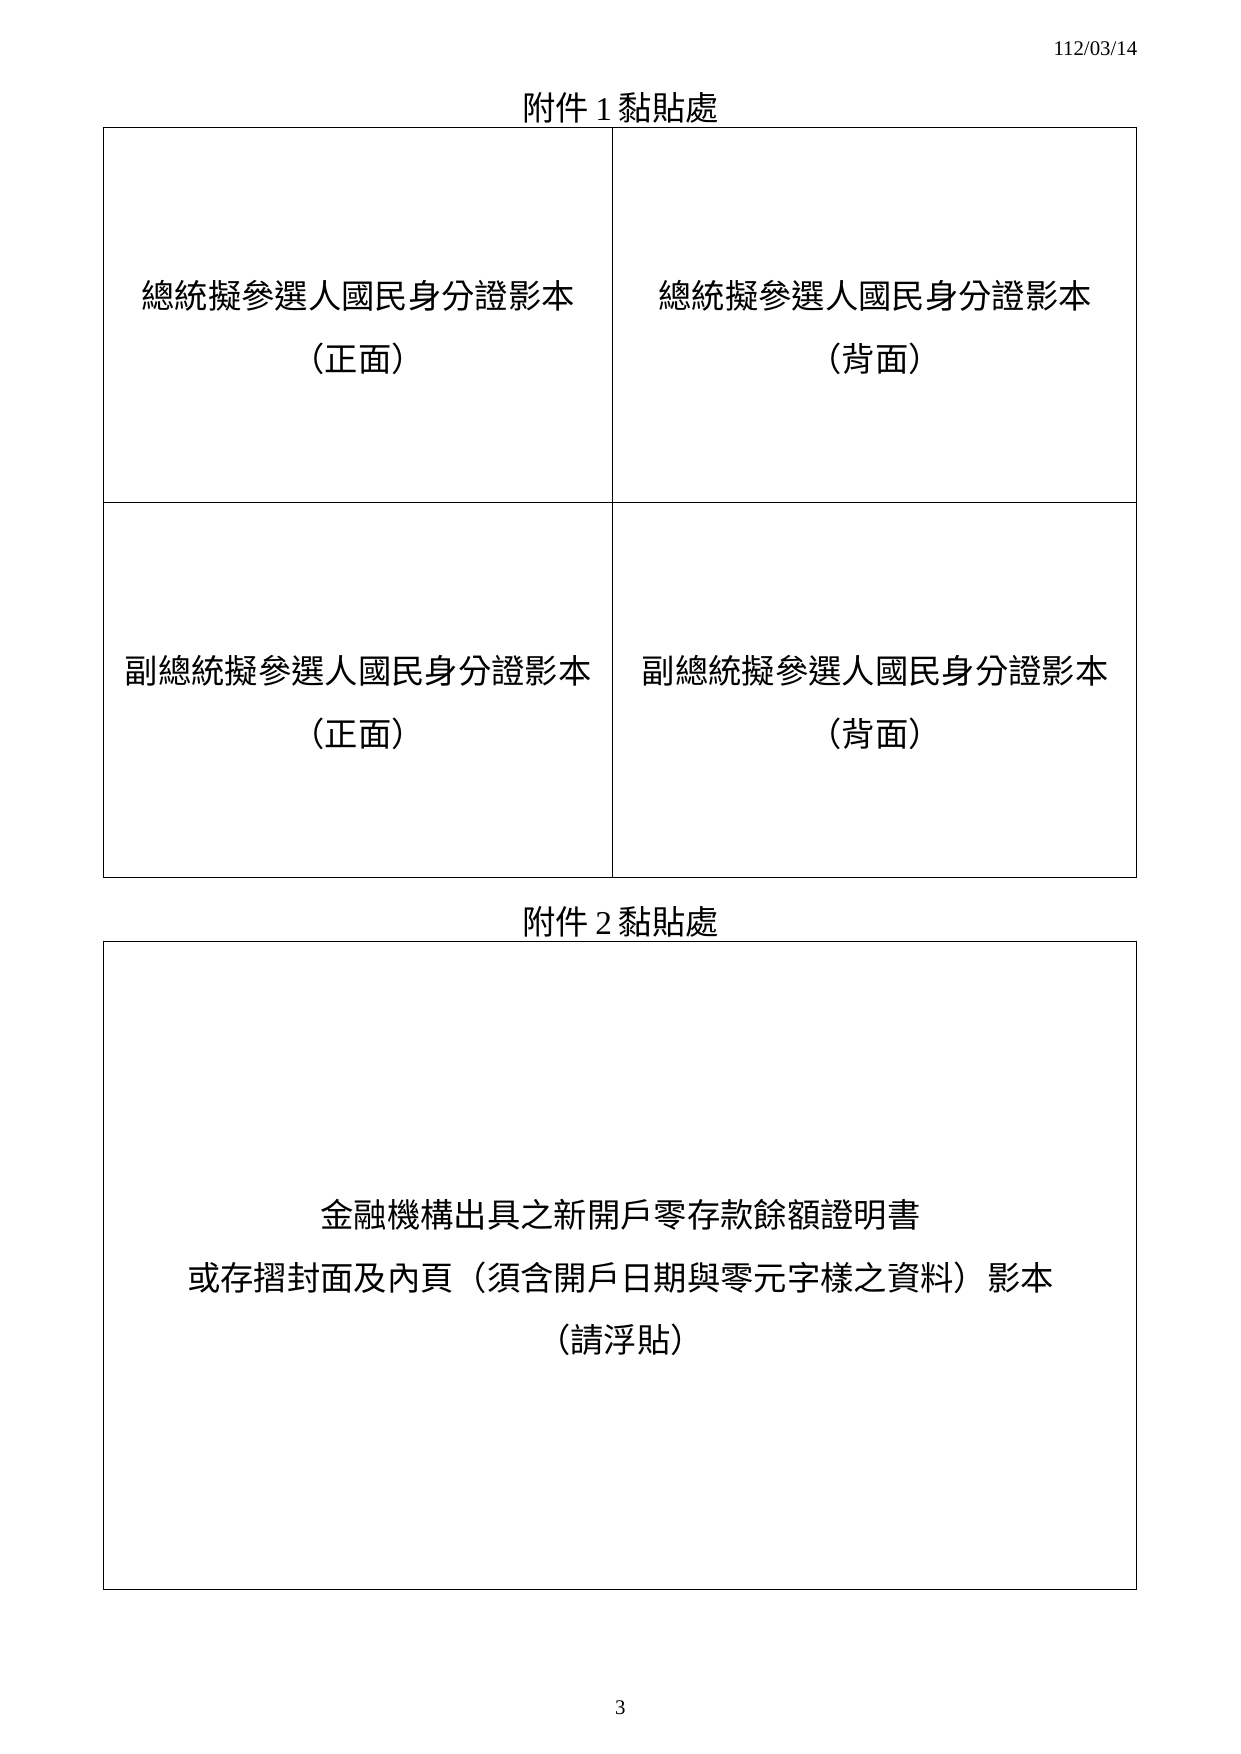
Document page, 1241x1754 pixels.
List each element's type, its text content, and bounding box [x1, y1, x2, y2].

table_cell 副總統擬參選人國民身分證影本 （背面） [613, 503, 1136, 877]
text 附件2黏貼處 [103, 878, 1137, 941]
table_header 總統擬參選人國民身分證影本 （正面） [104, 128, 612, 502]
table_header 金融機構出具之新開戶零存款餘額證明書 或存摺封面及內頁（須含開戶日期與零元字樣之資料）影本 （請浮貼） [104, 942, 1136, 1589]
table_header 總統擬參選人國民身分證影本 （背面） [613, 128, 1136, 502]
table_cell 副總統擬參選人國民身分證影本 （正面） [104, 503, 612, 877]
text 附件1黏貼處 [103, 64, 1137, 127]
